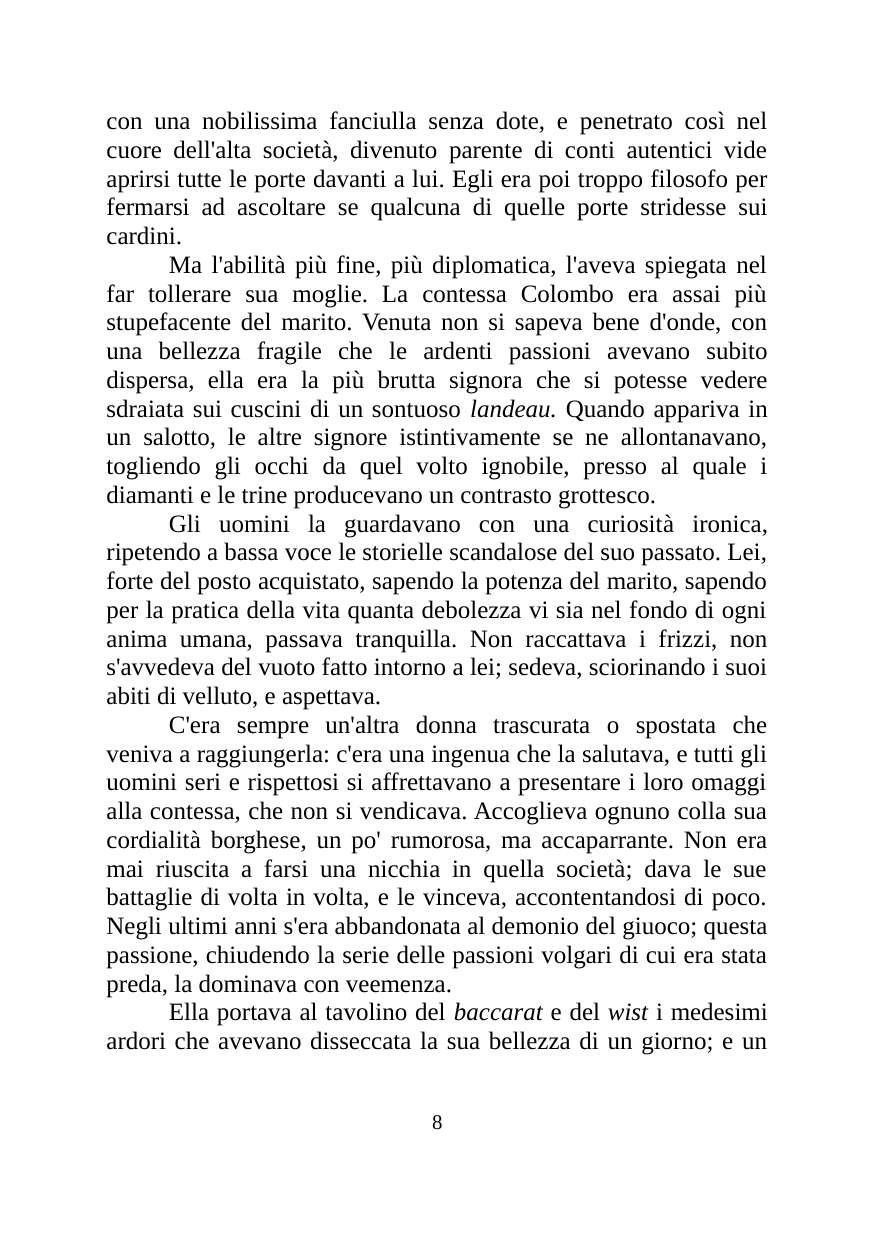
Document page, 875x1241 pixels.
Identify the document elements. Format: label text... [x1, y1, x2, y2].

text Ella portava al tavolino del baccarat e del wist i medesimi ardori che avevano disseccata la sua bellezza di un giorno; e un [106, 997, 768, 1055]
text con una nobilissima fanciulla senza dote, e penetrato così nel cuore dell'alta società, divenuto parente di conti autentici vide aprirsi tutte le porte davanti a lui. Egli era poi troppo filosofo per fermarsi ad ascoltare se qualcuna di quelle porte stridesse sui cardini. [106, 106, 768, 250]
text Ma l'abilità più fine, più diplomatica, l'aveva spiegata nel far tollerare sua moglie. La contessa Colombo era assai più stupefacente del marito. Venuta non si sapeva bene d'onde, con una bellezza fragile che le ardenti passioni avevano subito dispersa, ella era la più brutta signora che si potesse vedere sdraiata sui cuscini di un sontuoso landeau. Quando appariva in un salotto, le altre signore istintivamente se ne allontanavano, togliendo gli occhi da quel volto ignobile, presso al quale i diamanti e le trine producevano un contrasto grottesco. [106, 250, 768, 509]
text C'era sempre un'altra donna trascurata o spostata che veniva a raggiungerla: c'era una ingenua che la salutava, e tutti gli uomini seri e rispettosi si affrettavano a presentare i loro omaggi alla contessa, che non si vendicava. Accoglieva ognuno colla sua cordialità borghese, un po' rumorosa, ma accaparrante. Non era mai riuscita a farsi una nicchia in quella società; dava le sue battaglie di volta in volta, e le vinceva, accontentandosi di poco. Negli ultimi anni s'era abbandonata al demonio del giuoco; questa passione, chiudendo la serie delle passioni volgari di cui era stata preda, la dominava con veemenza. [106, 710, 768, 997]
text Gli uomini la guardavano con una curiosità ironica, ripetendo a bassa voce le storielle scandalose del suo passato. Lei, forte del posto acquistato, sapendo la potenza del marito, sapendo per la pratica della vita quanta debolezza vi sia nel fondo di ogni anima umana, passava tranquilla. Non raccattava i frizzi, non s'avvedeva del vuoto fatto intorno a lei; sedeva, sciorinando i suoi abiti di velluto, e aspettava. [106, 509, 768, 710]
